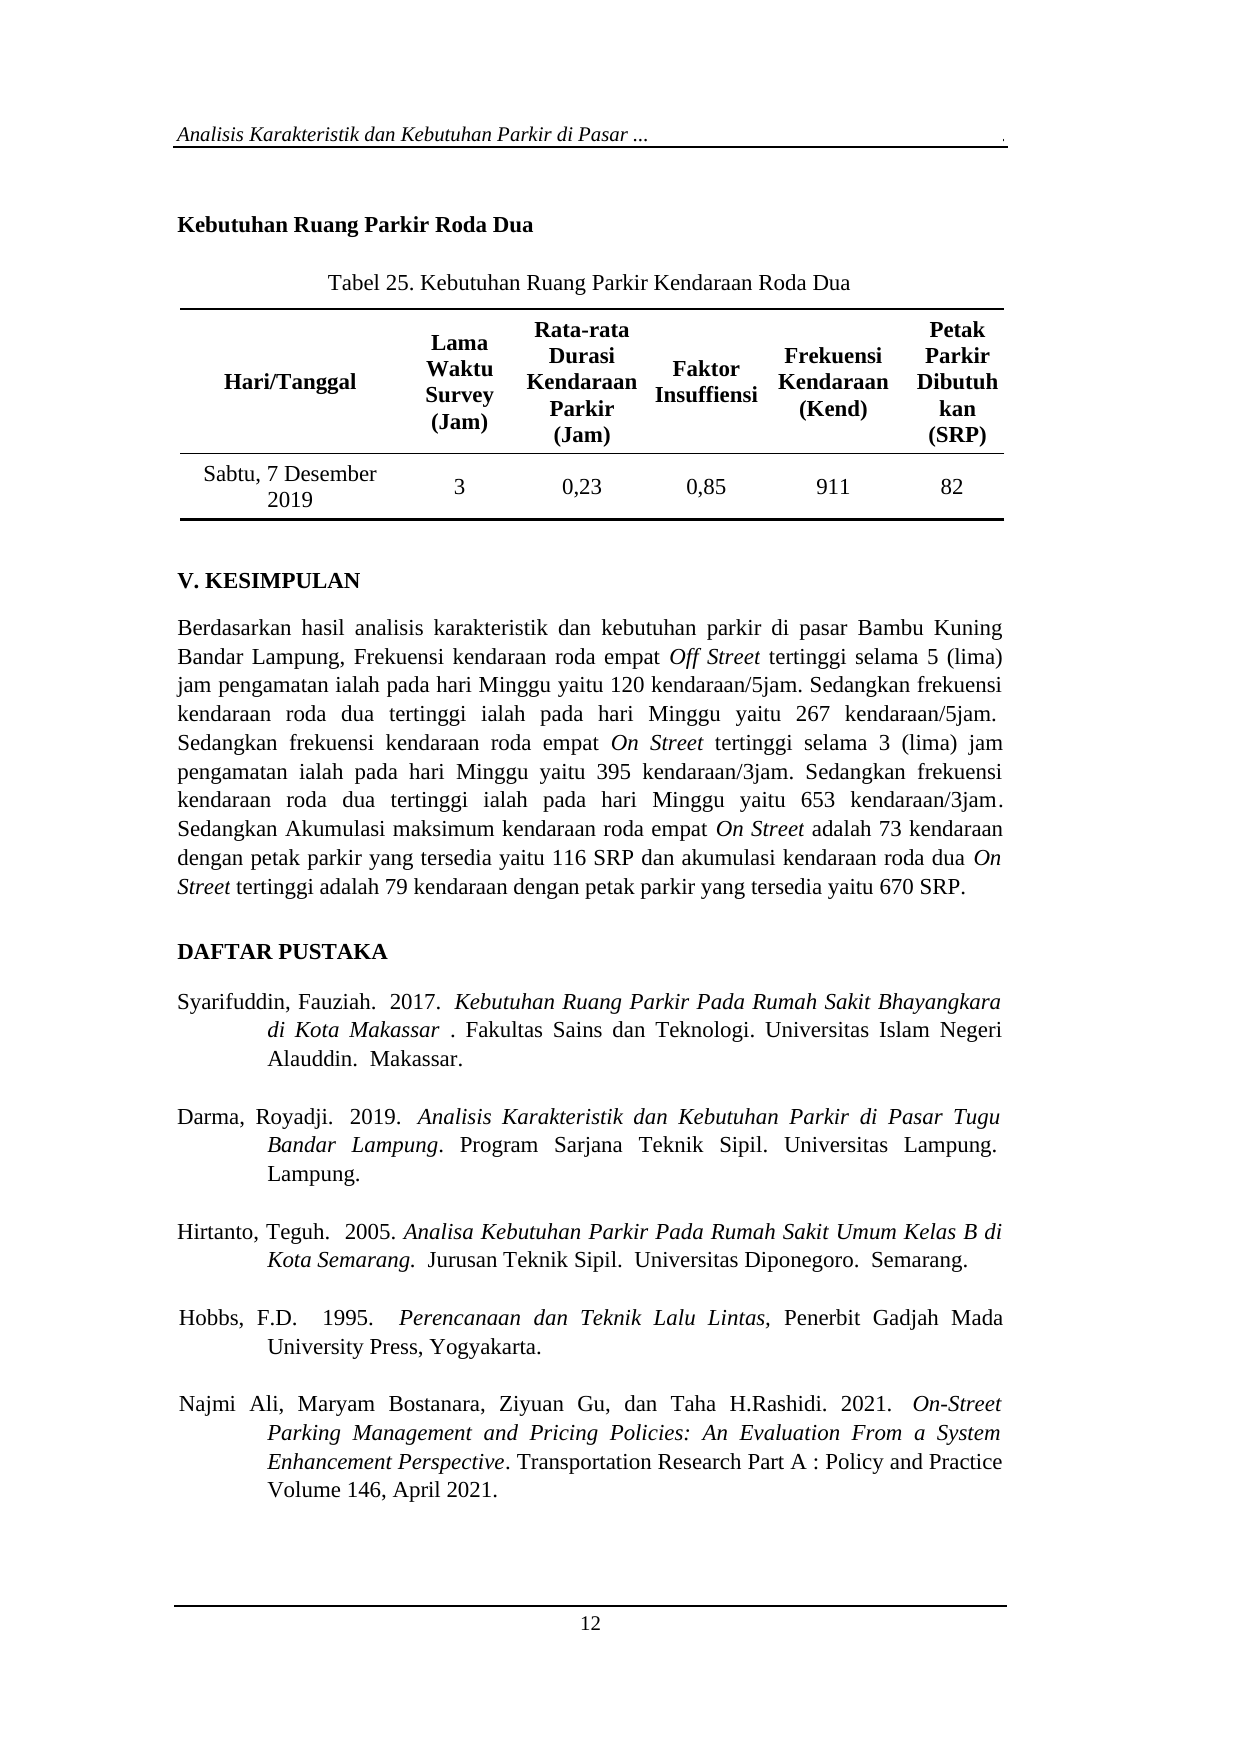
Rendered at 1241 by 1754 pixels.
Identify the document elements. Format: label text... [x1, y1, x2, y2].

table_header Hari/Tanggal [180, 310, 400, 453]
table_cell 911 [767, 454, 899, 518]
table_header Petak Parkir Dibutuhkan (SRP) [899, 310, 1004, 453]
table_header Faktor Insuffiensi [645, 310, 767, 453]
table_cell 82 [899, 454, 1004, 518]
table_header Frekuensi Kendaraan (Kend) [767, 310, 899, 453]
text Berdasarkan hasil analisis karakteristik dan kebutuhan parkir di pasar Bambu Kuning Bandar Lampung, Frekuensi kendaraan roda empat Off Street tertinggi selama 5 (lima) jam pengamatan ialah pada hari Minggu yaitu 120 kendaraan/5jam. Sedangkan frekuensi kendaraan roda dua tertinggi ialah pada hari Minggu yaitu 267 kendaraan/5jam. Sedangkan frekuensi kendaraan roda empat On Street tertinggi selama 3 (lima) jam pengamatan ialah pada hari Minggu yaitu 395 kendaraan/3jam. Sedangkan frekuensi kendaraan roda dua tertinggi ialah pada hari Minggu yaitu 653 kendaraan/3jam. Sedangkan Akumulasi maksimum kendaraan roda empat On Street adalah 73 kendaraan dengan petak parkir yang tersedia yaitu 116 SRP dan akumulasi kendaraan roda dua On Street tertinggi adalah 79 kendaraan dengan petak parkir yang tersedia yaitu 670 SRP. [177, 593, 1003, 899]
table_cell 0,85 [645, 454, 767, 518]
table_header Lama Waktu Survey (Jam) [400, 310, 519, 453]
list V. KESIMPULAN [177, 567, 1003, 593]
text DAFTAR PUSTAKA [177, 938, 1003, 964]
text Hobbs, F.D. 1995. Perencanaan dan Teknik Lalu Lintas, Penerbit Gadjah Mada University Press, Yogyakarta. [179, 1285, 1003, 1359]
table_header Rata-rata Durasi Kendaraan Parkir (Jam) [519, 310, 645, 453]
text Tabel 25. Kebutuhan Ruang Parkir Kendaraan Roda Dua [181, 250, 1003, 295]
table_cell 3 [400, 454, 519, 518]
text Najmi Ali, Maryam Bostanara, Ziyuan Gu, dan Taha H.Rashidi. 2021. On-Street Parking Management and Pricing Policies: An Evaluation From a System Enhancement Perspective. Transportation Research Part A : Policy and Practice Volume 146, April 2021. [179, 1372, 1003, 1503]
table_cell 0,23 [519, 454, 645, 518]
text Syarifuddin, Fauziah. 2017. Kebutuhan Ruang Parkir Pada Rumah Sakit Bhayangkara di Kota Makassar . Fakultas Sains dan Teknologi. Universitas Islam Negeri Alauddin. Makassar. [177, 964, 1003, 1072]
table_cell Sabtu, 7 Desember 2019 [180, 454, 400, 518]
text Hirtanto, Teguh. 2005. Analisa Kebutuhan Parkir Pada Rumah Sakit Umum Kelas B di Kota Semarang. Jurusan Teknik Sipil. Universitas Diponegoro. Semarang. [177, 1199, 1005, 1273]
text Darma, Royadji. 2019. Analisis Karakteristik dan Kebutuhan Parkir di Pasar Tugu Bandar Lampung. Program Sarjana Teknik Sipil. Universitas Lampung. Lampung. [177, 1084, 1003, 1187]
text Kebutuhan Ruang Parkir Roda Dua [177, 209, 1003, 238]
